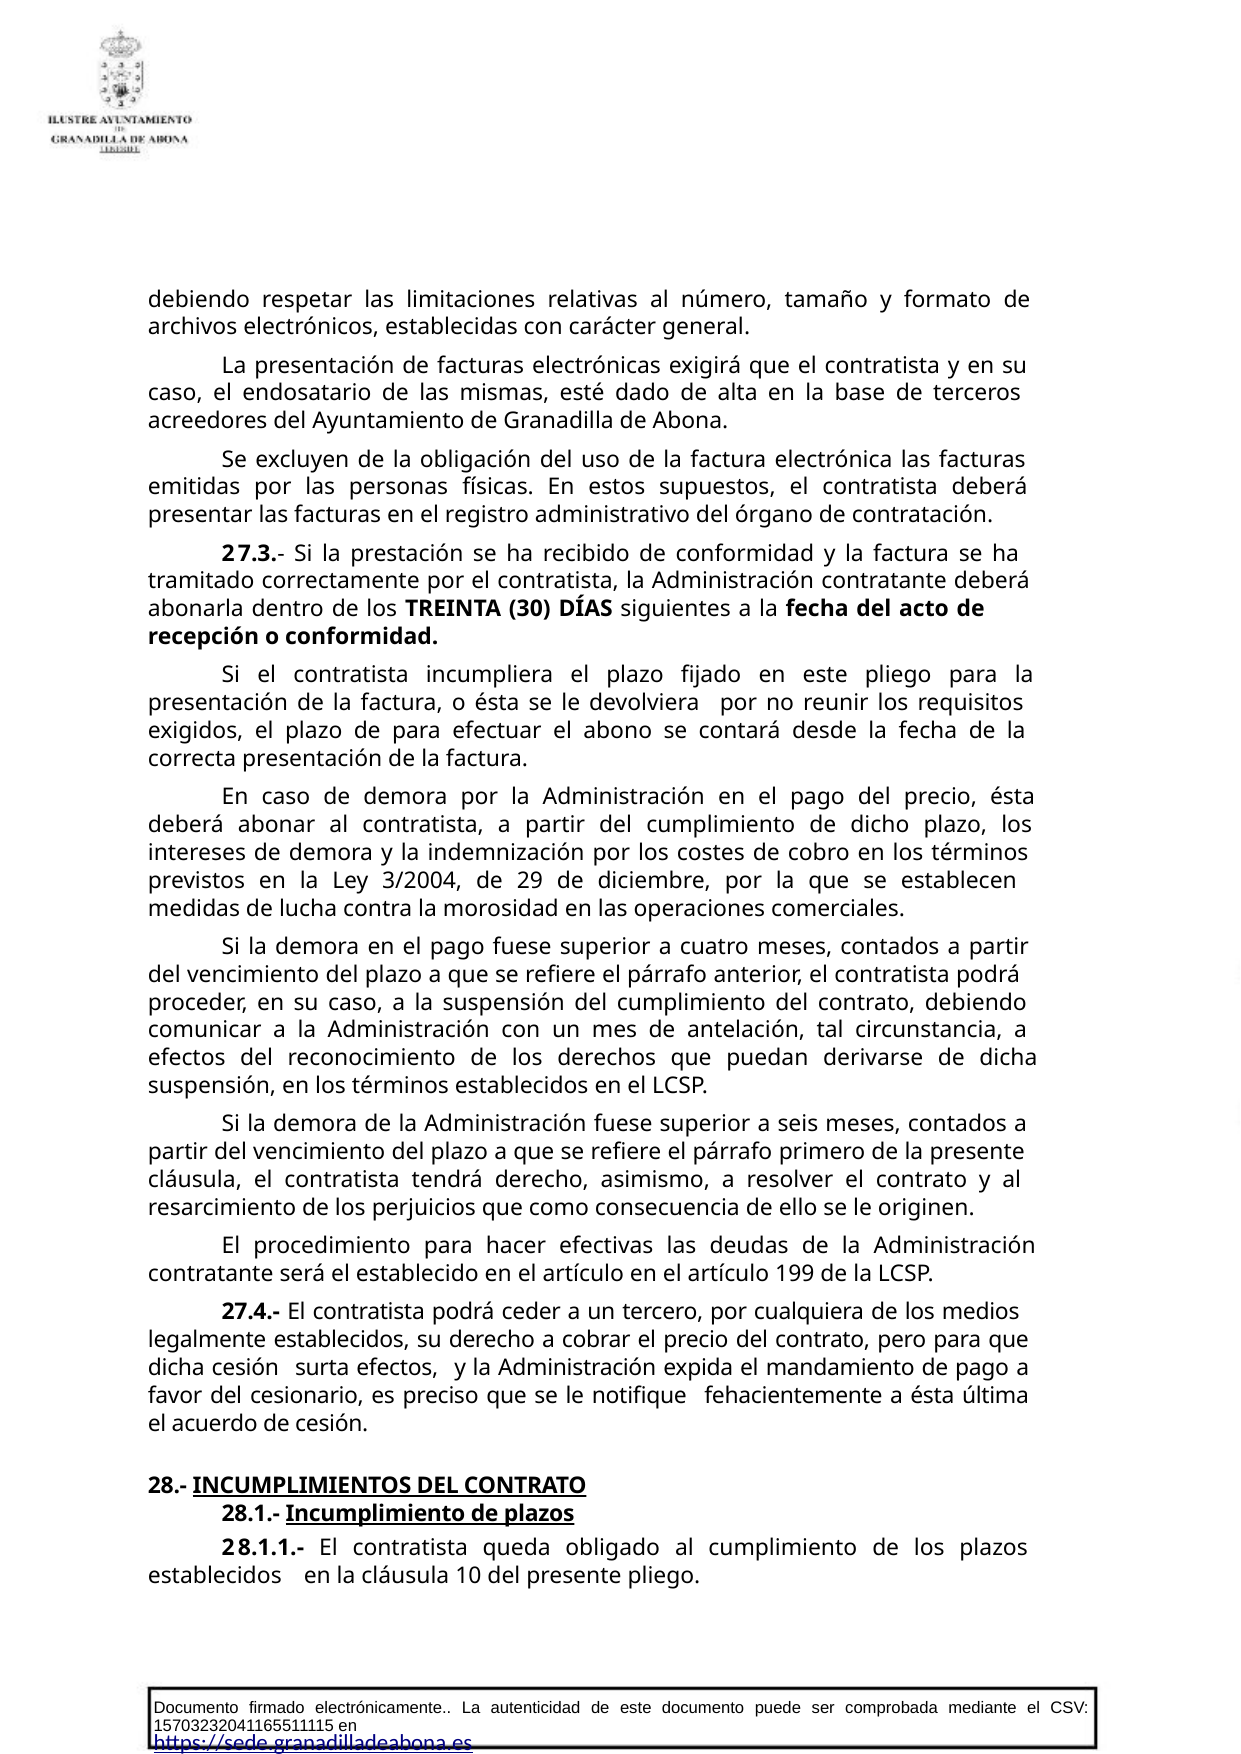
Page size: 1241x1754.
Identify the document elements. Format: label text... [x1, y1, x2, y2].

text archivos electrónicos, establecidas con carácter general. [148, 313, 1117, 340]
text Si la demora en el pago fuese superior a cuatro meses, contados a partir [221, 932, 1117, 960]
text abonarla dentro de los TREINTA (30) DÍAS siguientes a la fecha del acto de [148, 594, 1117, 622]
text debiendo respetar las limitaciones relativas al número, tamaño y formato de [148, 285, 1117, 313]
text 28.- INCUMPLIMIENTOS DEL CONTRATO [148, 1471, 682, 1499]
text suspensión, en los términos establecidos en el LCSP. [148, 1071, 1117, 1099]
text acreedores del Ayuntamiento de Granadilla de Abona. [148, 406, 1117, 434]
text cláusula, el contratista tendrá derecho, asimismo, a resolver el contrato y al [148, 1165, 1117, 1193]
text El procedimiento para hacer efectivas las deudas de la Administración [221, 1231, 1117, 1259]
text intereses de demora y la indemnización por los costes de cobro en los términos [148, 838, 1117, 866]
text comunicar a la Administración con un mes de antelación, tal circunstancia, a [148, 1016, 1117, 1043]
text resarcimiento de los perjuicios que como consecuencia de ello se le originen. [148, 1193, 1117, 1221]
text Si el contratista incumpliera el plazo fijado en este pliego para la [221, 661, 1117, 688]
text efectos del reconocimiento de los derechos que puedan derivarse de dicha [148, 1043, 1117, 1071]
text 7.3.- Si la prestación se ha recibido de conformidad y la factura se ha [238, 539, 1117, 567]
text 8.1.1.- El contratista queda obligado al cumplimiento de los plazos [238, 1533, 1117, 1561]
text deberá abonar al contratista, a partir del cumplimiento de dicho plazo, los [148, 810, 1117, 838]
text tramitado correctamente por el contratista, la Administración contratante deberá [148, 567, 1117, 594]
text 15703232041165511115 en https://sede.granadilladeabona.es [153, 1717, 642, 1754]
text recepción o conformidad. [148, 622, 1117, 650]
text Documento firmado electrónicamente.. La autenticidad de este documento puede ser comprobada mediante el CSV: [153, 1699, 1113, 1718]
text dicha cesión surta efectos, y la Administración expida el mandamiento de pago a [148, 1353, 1118, 1381]
text En caso de demora por la Administración en el pago del precio, ésta [221, 782, 1117, 810]
text La presentación de facturas electrónicas exigirá que el contratista y en su [221, 351, 1117, 379]
text presentar las facturas en el registro administrativo del órgano de contratación. [148, 500, 1117, 528]
text favor del cesionario, es preciso que se le notifique fehacientemente a ésta última [148, 1381, 1118, 1409]
text 28.1.- Incumplimiento de plazos [221, 1499, 655, 1527]
text caso, el endosatario de las mismas, esté dado de alta en la base de terceros [148, 379, 1117, 406]
text establecidos en la cláusula 10 del presente pliego. [148, 1561, 768, 1589]
text proceder, en su caso, a la suspensión del cumplimiento del contrato, debiendo [148, 988, 1117, 1016]
text presentación de la factura, o ésta se le devolviera por no reunir los requisitos [148, 688, 1117, 716]
text partir del vencimiento del plazo a que se refiere el párrafo primero de la presente [148, 1137, 1117, 1165]
text exigidos, el plazo de para efectuar el abono se contará desde la fecha de la [148, 716, 1117, 744]
text Se excluyen de la obligación del uso de la factura electrónica las facturas [221, 445, 1117, 473]
text emitidas por las personas físicas. En estos supuestos, el contratista deberá [148, 473, 1117, 500]
text 2 [221, 539, 238, 567]
text previstos en la Ley 3/2004, de 29 de diciembre, por la que se establecen [148, 866, 1117, 894]
text 2 [221, 1533, 238, 1561]
text medidas de lucha contra la morosidad en las operaciones comerciales. [148, 894, 1117, 922]
text Si la demora de la Administración fuese superior a seis meses, contados a [221, 1110, 1117, 1137]
text legalmente establecidos, su derecho a cobrar el precio del contrato, pero para que [148, 1326, 1118, 1353]
text contratante será el establecido en el artículo en el artículo 199 de la LCSP. [148, 1259, 1117, 1287]
text el acuerdo de cesión. [148, 1409, 1118, 1437]
text 27.4.- El contratista podrá ceder a un tercero, por cualquiera de los medios [221, 1298, 1118, 1325]
text correcta presentación de la factura. [148, 744, 1117, 772]
text del vencimiento del plazo a que se refiere el párrafo anterior, el contratista podrá [148, 960, 1117, 988]
